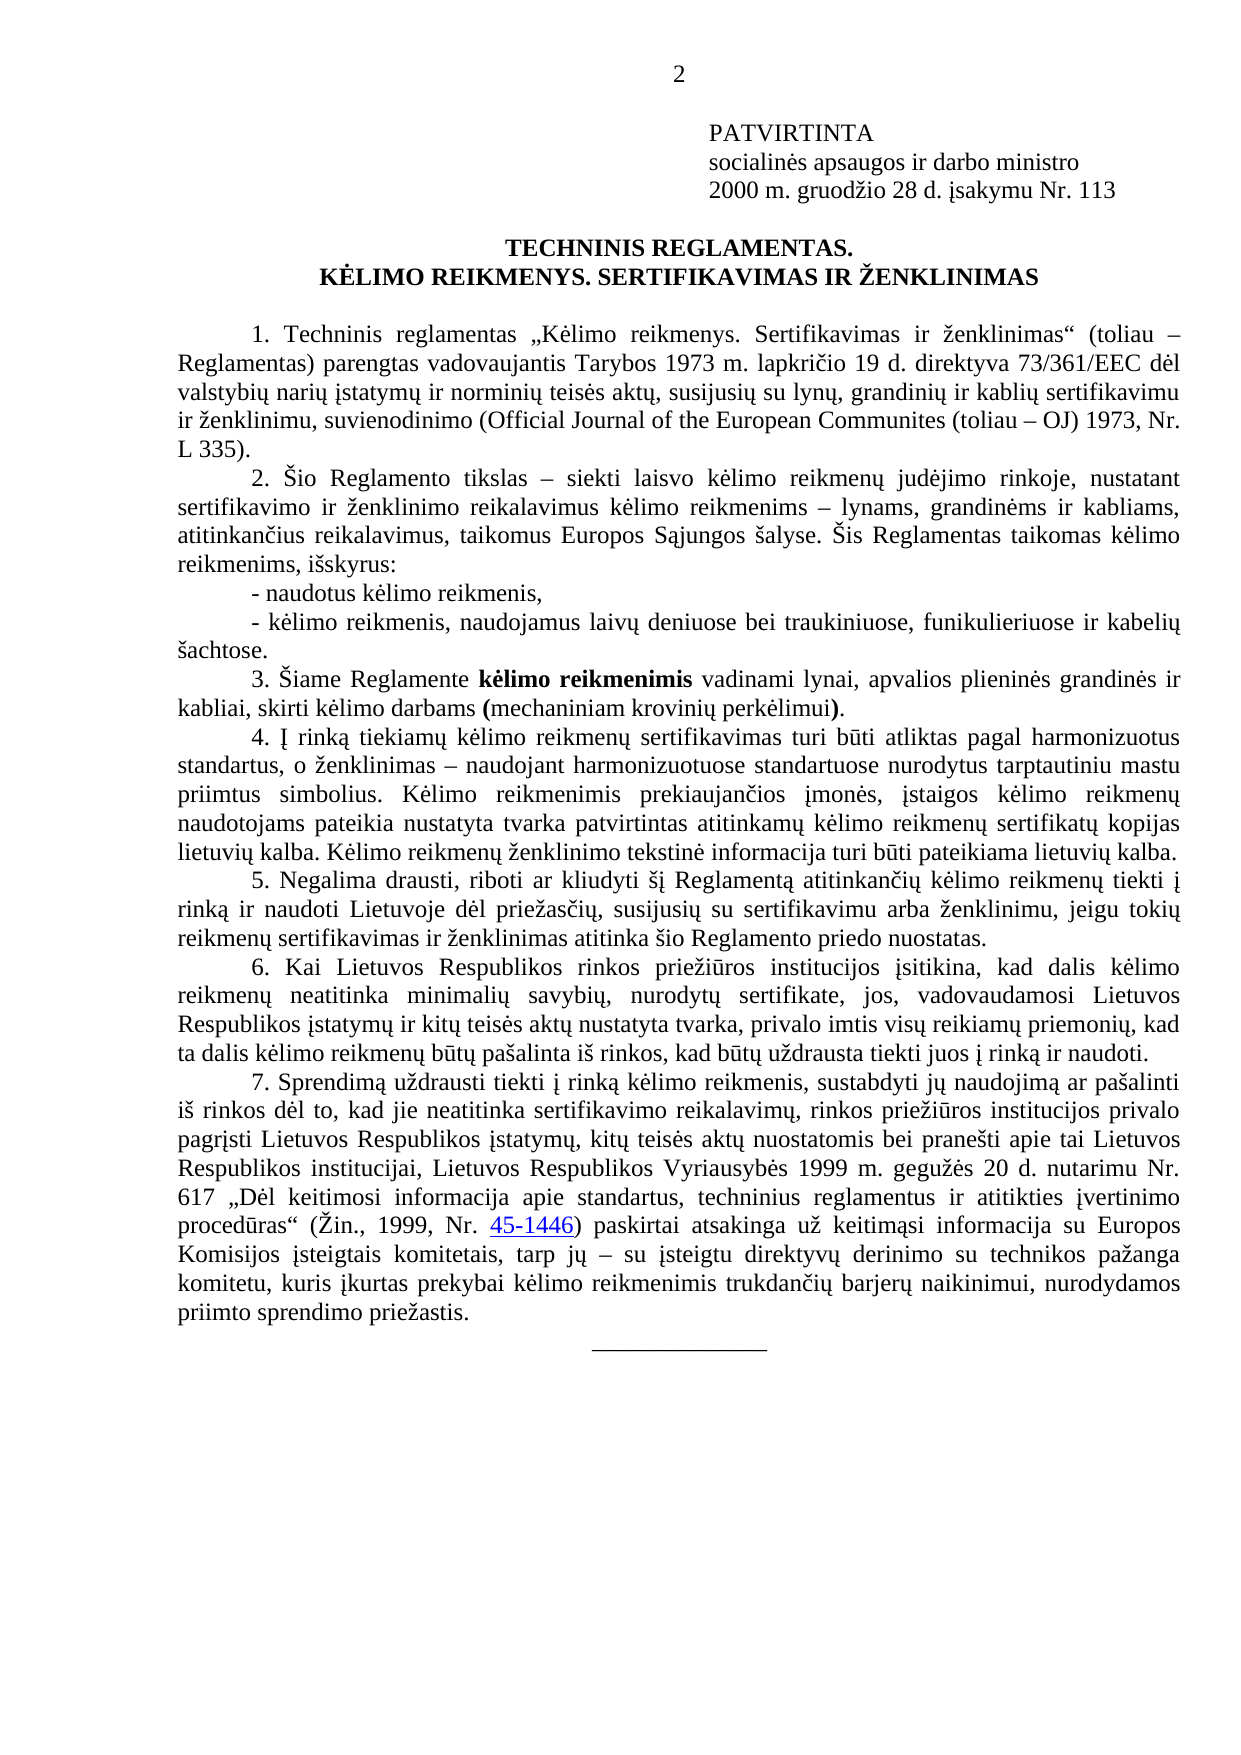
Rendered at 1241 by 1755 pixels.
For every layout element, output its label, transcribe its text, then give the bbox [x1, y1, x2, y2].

text Patvirtinta [177, 118, 1181, 147]
text - kėlimo reikmenis, naudojamus laivų deniuose bei traukiniuose, funikulieriuose ir kabelių šachtose. [177, 607, 1181, 664]
text KĖLIMO REIKMENYS. sertifikavimas ir ženklinimas [177, 262, 1181, 291]
text 2. Šio Reglamento tikslas – siekti laisvo kėlimo reikmenų judėjimo rinkoje, nustatant sertifikavimo ir ženklinimo reikalavimus kėlimo reikmenims – lynams, grandinėms ir kabliams, atitinkančius reikalavimus, taikomus Europos Sąjungos šalyse. Šis Reglamentas taikomas kėlimo reikmenims, išskyrus: [177, 463, 1181, 578]
text 5. Negalima drausti, riboti ar kliudyti šį Reglamentą atitinkančių kėlimo reikmenų tiekti į rinką ir naudoti Lietuvoje dėl priežasčių, susijusių su sertifikavimu arba ženklinimu, jeigu tokių reikmenų sertifikavimas ir ženklinimas atitinka šio Reglamento priedo nuostatas. [177, 866, 1181, 952]
text 3. Šiame Reglamente kėlimo reikmenimis vadinami lynai, apvalios plieninės grandinės ir kabliai, skirti kėlimo darbams (mechaniniam krovinių perkėlimui). [177, 664, 1181, 722]
text 2000 m. gruodžio 28 d. įsakymu Nr. 113 [177, 176, 1181, 204]
text ______________ [177, 1326, 1181, 1354]
text 1. Techninis reglamentas „Kėlimo reikmenys. Sertifikavimas ir ženklinimas“ (toliau – Reglamentas) parengtas vadovaujantis Tarybos 1973 m. lapkričio 19 d. direktyva 73/361/EEC dėl valstybių narių įstatymų ir norminių teisės aktų, susijusių su lynų, grandinių ir kablių sertifikavimu ir ženklinimu, suvienodinimo (Official Journal of the European Communites (toliau – OJ) 1973, Nr. L 335). [177, 319, 1181, 463]
text 7. Sprendimą uždrausti tiekti į rinką kėlimo reikmenis, sustabdyti jų naudojimą ar pašalinti iš rinkos dėl to, kad jie neatitinka sertifikavimo reikalavimų, rinkos priežiūros institucijos privalo pagrįsti Lietuvos Respublikos įstatymų, kitų teisės aktų nuostatomis bei pranešti apie tai Lietuvos Respublikos institucijai, Lietuvos Respublikos Vyriausybės 1999 m. gegužės 20 d. nutarimu Nr. 617 „Dėl keitimosi informacija apie standartus, techninius reglamentus ir atitikties įvertinimo procedūras“ (Žin., 1999, Nr. 45-1446) paskirtai atsakinga už keitimąsi informacija su Europos Komisijos įsteigtais komitetais, tarp jų – su įsteigtu direktyvų derinimo su technikos pažanga komitetu, kuris įkurtas prekybai kėlimo reikmenimis trukdančių barjerų naikinimui, nurodydamos priimto sprendimo priežastis. [177, 1067, 1181, 1326]
text socialinės apsaugos ir darbo ministro [177, 147, 1181, 176]
text - naudotus kėlimo reikmenis, [177, 578, 1181, 607]
text Techninis reglamentaS. [177, 233, 1181, 262]
text 4. Į rinką tiekiamų kėlimo reikmenų sertifikavimas turi būti atliktas pagal harmonizuotus standartus, o ženklinimas – naudojant harmonizuotuose standartuose nurodytus tarptautiniu mastu priimtus simbolius. Kėlimo reikmenimis prekiaujančios įmonės, įstaigos kėlimo reikmenų naudotojams pateikia nustatyta tvarka patvirtintas atitinkamų kėlimo reikmenų sertifikatų kopijas lietuvių kalba. Kėlimo reikmenų ženklinimo tekstinė informacija turi būti pateikiama lietuvių kalba. [177, 722, 1181, 866]
text 6. Kai Lietuvos Respublikos rinkos priežiūros institucijos įsitikina, kad dalis kėlimo reikmenų neatitinka minimalių savybių, nurodytų sertifikate, jos, vadovaudamosi Lietuvos Respublikos įstatymų ir kitų teisės aktų nustatyta tvarka, privalo imtis visų reikiamų priemonių, kad ta dalis kėlimo reikmenų būtų pašalinta iš rinkos, kad būtų uždrausta tiekti juos į rinką ir naudoti. [177, 952, 1181, 1067]
